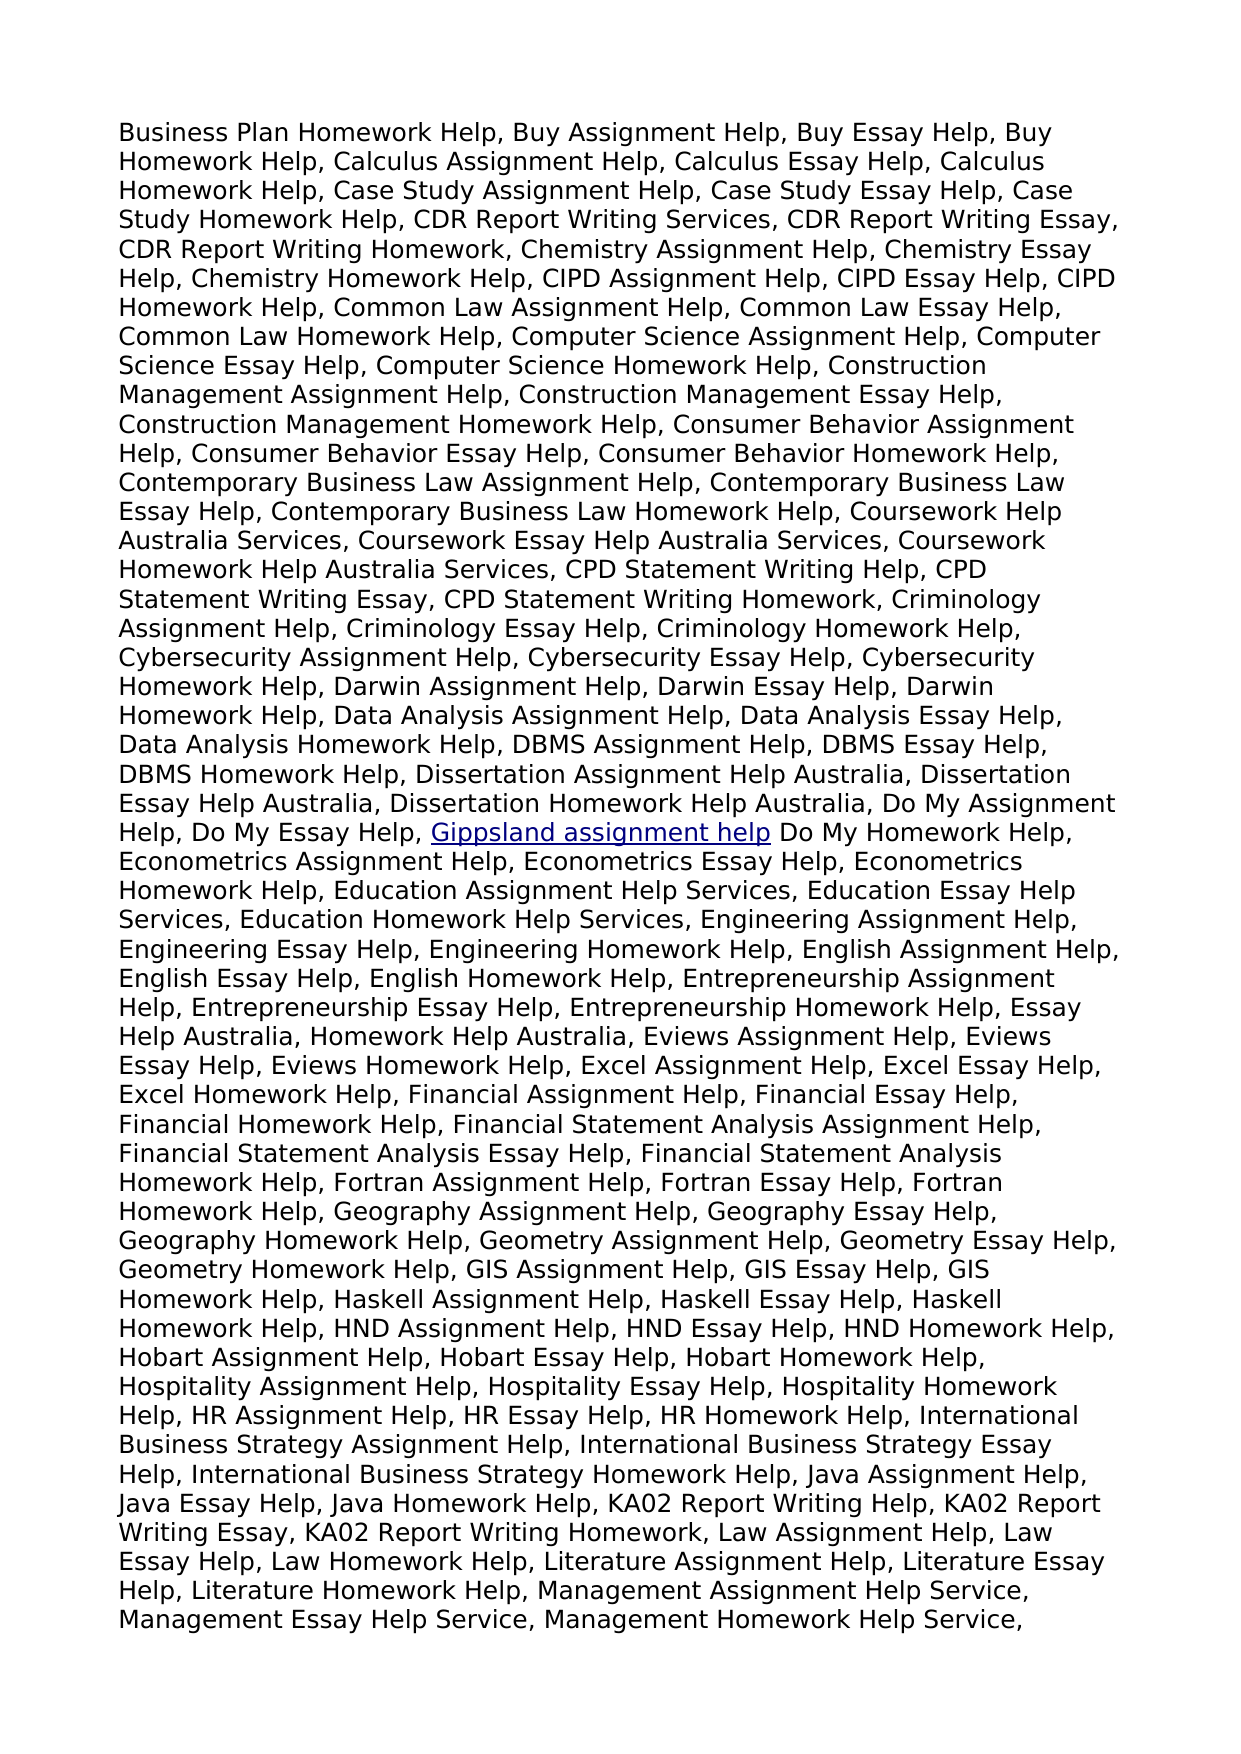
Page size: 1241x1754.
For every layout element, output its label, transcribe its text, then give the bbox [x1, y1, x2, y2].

text Business Plan Homework Help, Buy Assignment Help, Buy Essay Help, Buy Homework Help, Calculus Assignment Help, Calculus Essay Help, Calculus Homework Help, Case Study Assignment Help, Case Study Essay Help, Case Study Homework Help, CDR Report Writing Services, CDR Report Writing Essay, CDR Report Writing Homework, Chemistry Assignment Help, Chemistry Essay Help, Chemistry Homework Help, CIPD Assignment Help, CIPD Essay Help, CIPD Homework Help, Common Law Assignment Help, Common Law Essay Help, Common Law Homework Help, Computer Science Assignment Help, Computer Science Essay Help, Computer Science Homework Help, Construction Management Assignment Help, Construction Management Essay Help, Construction Management Homework Help, Consumer Behavior Assignment Help, Consumer Behavior Essay Help, Consumer Behavior Homework Help, Contemporary Business Law Assignment Help, Contemporary Business Law Essay Help, Contemporary Business Law Homework Help, Coursework Help Australia Services, Coursework Essay Help Australia Services, Coursework Homework Help Australia Services, CPD Statement Writing Help, CPD Statement Writing Essay, CPD Statement Writing Homework, Criminology Assignment Help, Criminology Essay Help, Criminology Homework Help, Cybersecurity Assignment Help, Cybersecurity Essay Help, Cybersecurity Homework Help, Darwin Assignment Help, Darwin Essay Help, Darwin Homework Help, Data Analysis Assignment Help, Data Analysis Essay Help, Data Analysis Homework Help, DBMS Assignment Help, DBMS Essay Help, DBMS Homework Help, Dissertation Assignment Help Australia, Dissertation Essay Help Australia, Dissertation Homework Help Australia, Do My Assignment Help, Do My Essay Help, Gippsland assignment help Do My Homework Help, Econometrics Assignment Help, Econometrics Essay Help, Econometrics Homework Help, Education Assignment Help Services, Education Essay Help Services, Education Homework Help Services, Engineering Assignment Help, Engineering Essay Help, Engineering Homework Help, English Assignment Help, English Essay Help, English Homework Help, Entrepreneurship Assignment Help, Entrepreneurship Essay Help, Entrepreneurship Homework Help, Essay Help Australia, Homework Help Australia, Eviews Assignment Help, Eviews Essay Help, Eviews Homework Help, Excel Assignment Help, Excel Essay Help, Excel Homework Help, Financial Assignment Help, Financial Essay Help, Financial Homework Help, Financial Statement Analysis Assignment Help, Financial Statement Analysis Essay Help, Financial Statement Analysis Homework Help, Fortran Assignment Help, Fortran Essay Help, Fortran Homework Help, Geography Assignment Help, Geography Essay Help, Geography Homework Help, Geometry Assignment Help, Geometry Essay Help, Geometry Homework Help, GIS Assignment Help, GIS Essay Help, GIS Homework Help, Haskell Assignment Help, Haskell Essay Help, Haskell Homework Help, HND Assignment Help, HND Essay Help, HND Homework Help, Hobart Assignment Help, Hobart Essay Help, Hobart Homework Help, Hospitality Assignment Help, Hospitality Essay Help, Hospitality Homework Help, HR Assignment Help, HR Essay Help, HR Homework Help, International Business Strategy Assignment Help, International Business Strategy Essay Help, International Business Strategy Homework Help, Java Assignment Help, Java Essay Help, Java Homework Help, KA02 Report Writing Help, KA02 Report Writing Essay, KA02 Report Writing Homework, Law Assignment Help, Law Essay Help, Law Homework Help, Literature Assignment Help, Literature Essay Help, Literature Homework Help, Management Assignment Help Service, Management Essay Help Service, Management Homework Help Service, [118, 118, 1122, 1635]
